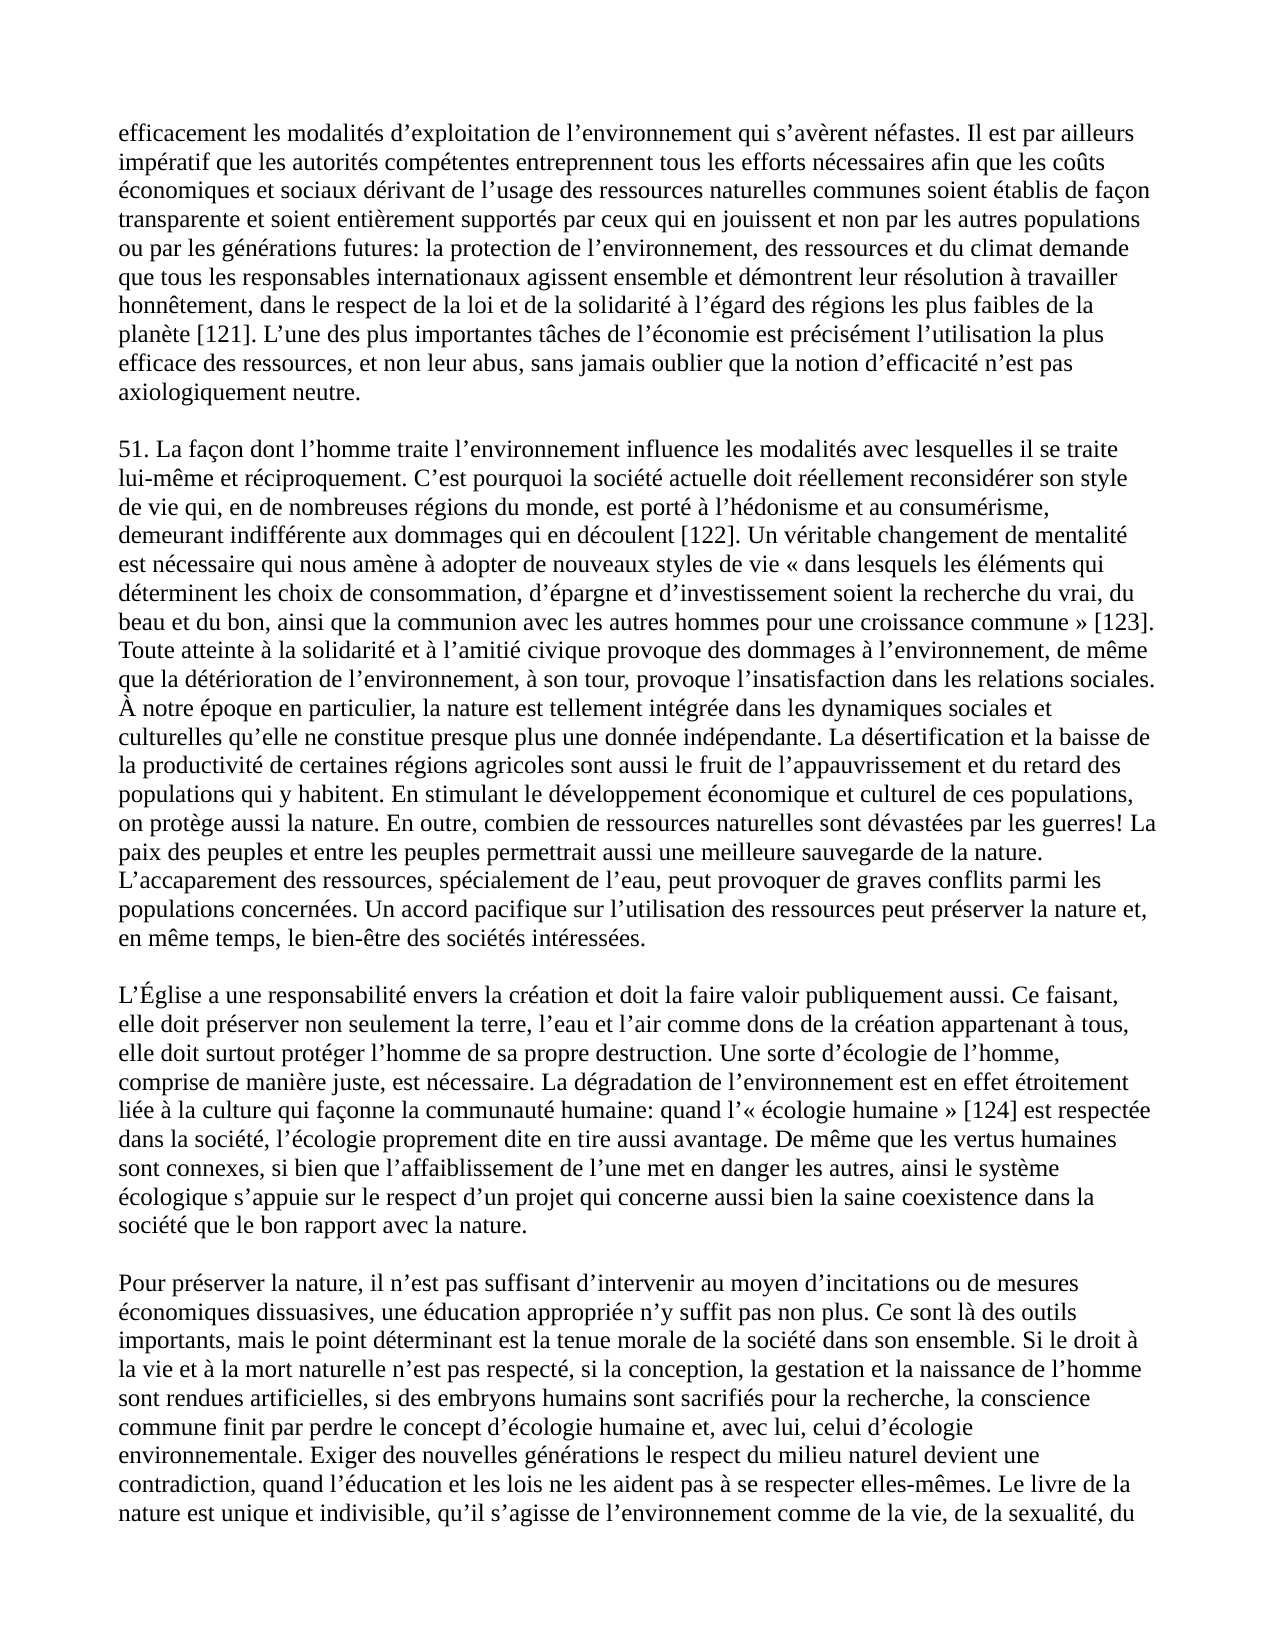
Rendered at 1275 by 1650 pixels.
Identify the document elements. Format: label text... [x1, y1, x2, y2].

text Pour préserver la nature, il n’est pas suffisant d’intervenir au moyen d’incitations ou de mesures économiques dissuasives, une éducation appropriée n’y suffit pas non plus. Ce sont là des outils importants, mais le point déterminant est la tenue morale de la société dans son ensemble. Si le droit à la vie et à la mort naturelle n’est pas respecté, si la conception, la gestation et la naissance de l’homme sont rendues artificielles, si des embryons humains sont sacrifiés pour la recherche, la conscience commune finit par perdre le concept d’écologie humaine et, avec lui, celui d’écologie environnementale. Exiger des nouvelles générations le respect du milieu naturel devient une contradiction, quand l’éducation et les lois ne les aident pas à se respecter elles-mêmes. Le livre de la nature est unique et indivisible, qu’il s’agisse de l’environnement comme de la vie, de la sexualité, du [118, 1268, 1157, 1527]
text L’Église a une responsabilité envers la création et doit la faire valoir publiquement aussi. Ce faisant, elle doit préserver non seulement la terre, l’eau et l’air comme dons de la création appartenant à tous, elle doit surtout protéger l’homme de sa propre destruction. Une sorte d’écologie de l’homme, comprise de manière juste, est nécessaire. La dégradation de l’environnement est en effet étroitement liée à la culture qui façonne la communauté humaine: quand l’« écologie humaine » [124] est respectée dans la société, l’écologie proprement dite en tire aussi avantage. De même que les vertus humaines sont connexes, si bien que l’affaiblissement de l’une met en danger les autres, ainsi le système écologique s’appuie sur le respect d’un projet qui concerne aussi bien la saine coexistence dans la société que le bon rapport avec la nature. [118, 981, 1157, 1239]
text 51. La façon dont l’homme traite l’environnement influence les modalités avec lesquelles il se traite lui-même et réciproquement. C’est pourquoi la société actuelle doit réellement reconsidérer son style de vie qui, en de nombreuses régions du monde, est porté à l’hédonisme et au consumérisme, demeurant indifférente aux dommages qui en découlent [122]. Un véritable changement de mentalité est nécessaire qui nous amène à adopter de nouveaux styles de vie « dans lesquels les éléments qui déterminent les choix de consommation, d’épargne et d’investissement soient la recherche du vrai, du beau et du bon, ainsi que la communion avec les autres hommes pour une croissance commune » [123]. Toute atteinte à la solidarité et à l’amitié civique provoque des dommages à l’environnement, de même que la détérioration de l’environnement, à son tour, provoque l’insatisfaction dans les relations sociales. À notre époque en particulier, la nature est tellement intégrée dans les dynamiques sociales et culturelles qu’elle ne constitue presque plus une donnée indépendante. La désertification et la baisse de la productivité de certaines régions agricoles sont aussi le fruit de l’appauvrissement et du retard des populations qui y habitent. En stimulant le développement économique et culturel de ces populations, on protège aussi la nature. En outre, combien de ressources naturelles sont dévastées par les guerres! La paix des peuples et entre les peuples permettrait aussi une meilleure sauvegarde de la nature. L’accaparement des ressources, spécialement de l’eau, peut provoquer de graves conflits parmi les populations concernées. Un accord pacifique sur l’utilisation des ressources peut préserver la nature et, en même temps, le bien-être des sociétés intéressées. [118, 434, 1157, 952]
text efficacement les modalités d’exploitation de l’environnement qui s’avèrent néfastes. Il est par ailleurs impératif que les autorités compétentes entreprennent tous les efforts nécessaires afin que les coûts économiques et sociaux dérivant de l’usage des ressources naturelles communes soient établis de façon transparente et soient entièrement supportés par ceux qui en jouissent et non par les autres populations ou par les générations futures: la protection de l’environnement, des ressources et du climat demande que tous les responsables internationaux agissent ensemble et démontrent leur résolution à travailler honnêtement, dans le respect de la loi et de la solidarité à l’égard des régions les plus faibles de la planète [121]. L’une des plus importantes tâches de l’économie est précisément l’utilisation la plus efficace des ressources, et non leur abus, sans jamais oublier que la notion d’efficacité n’est pas axiologiquement neutre. [118, 118, 1157, 406]
